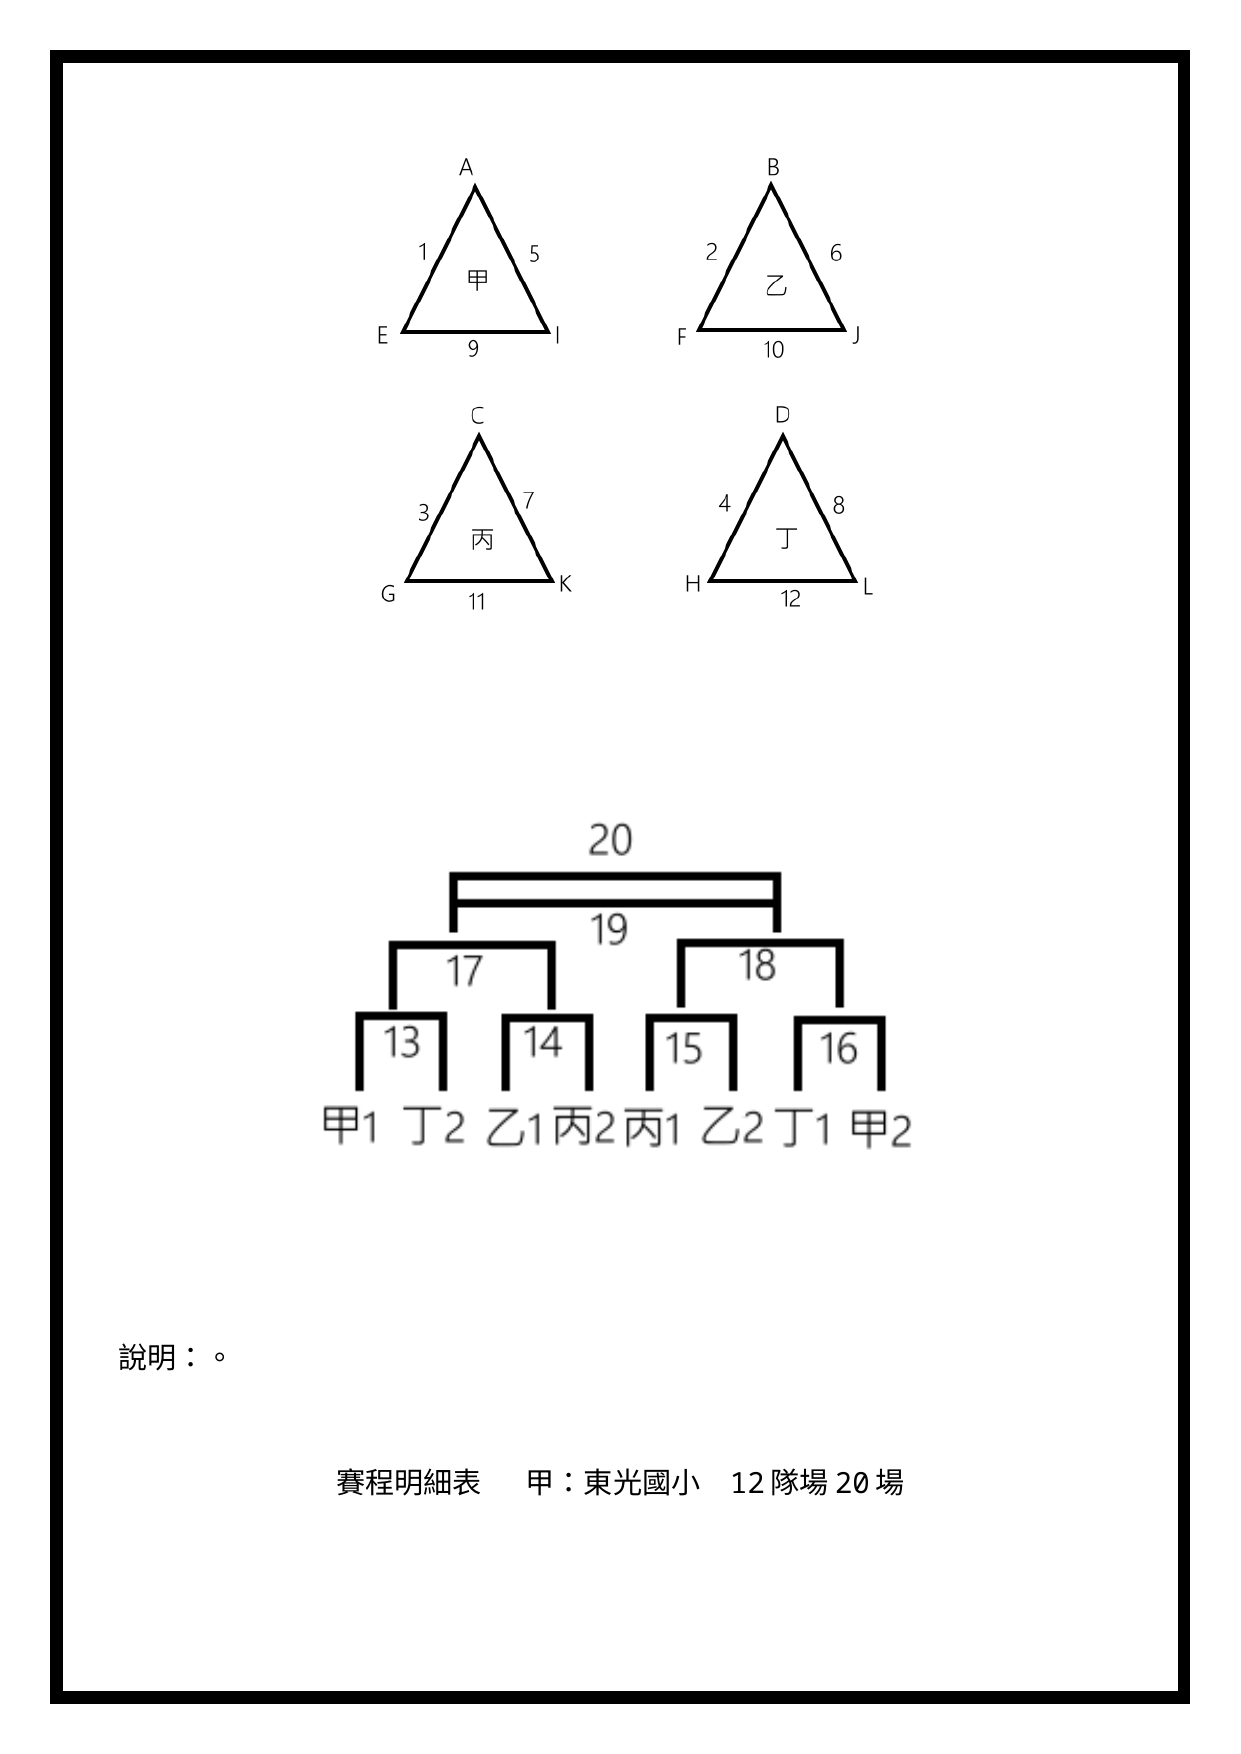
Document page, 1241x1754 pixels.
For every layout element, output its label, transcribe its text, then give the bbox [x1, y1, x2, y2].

text 說明：。 [118, 1314, 1122, 1377]
text 賽程明細表 甲：東光國小 12隊場20場 [118, 1439, 1122, 1502]
